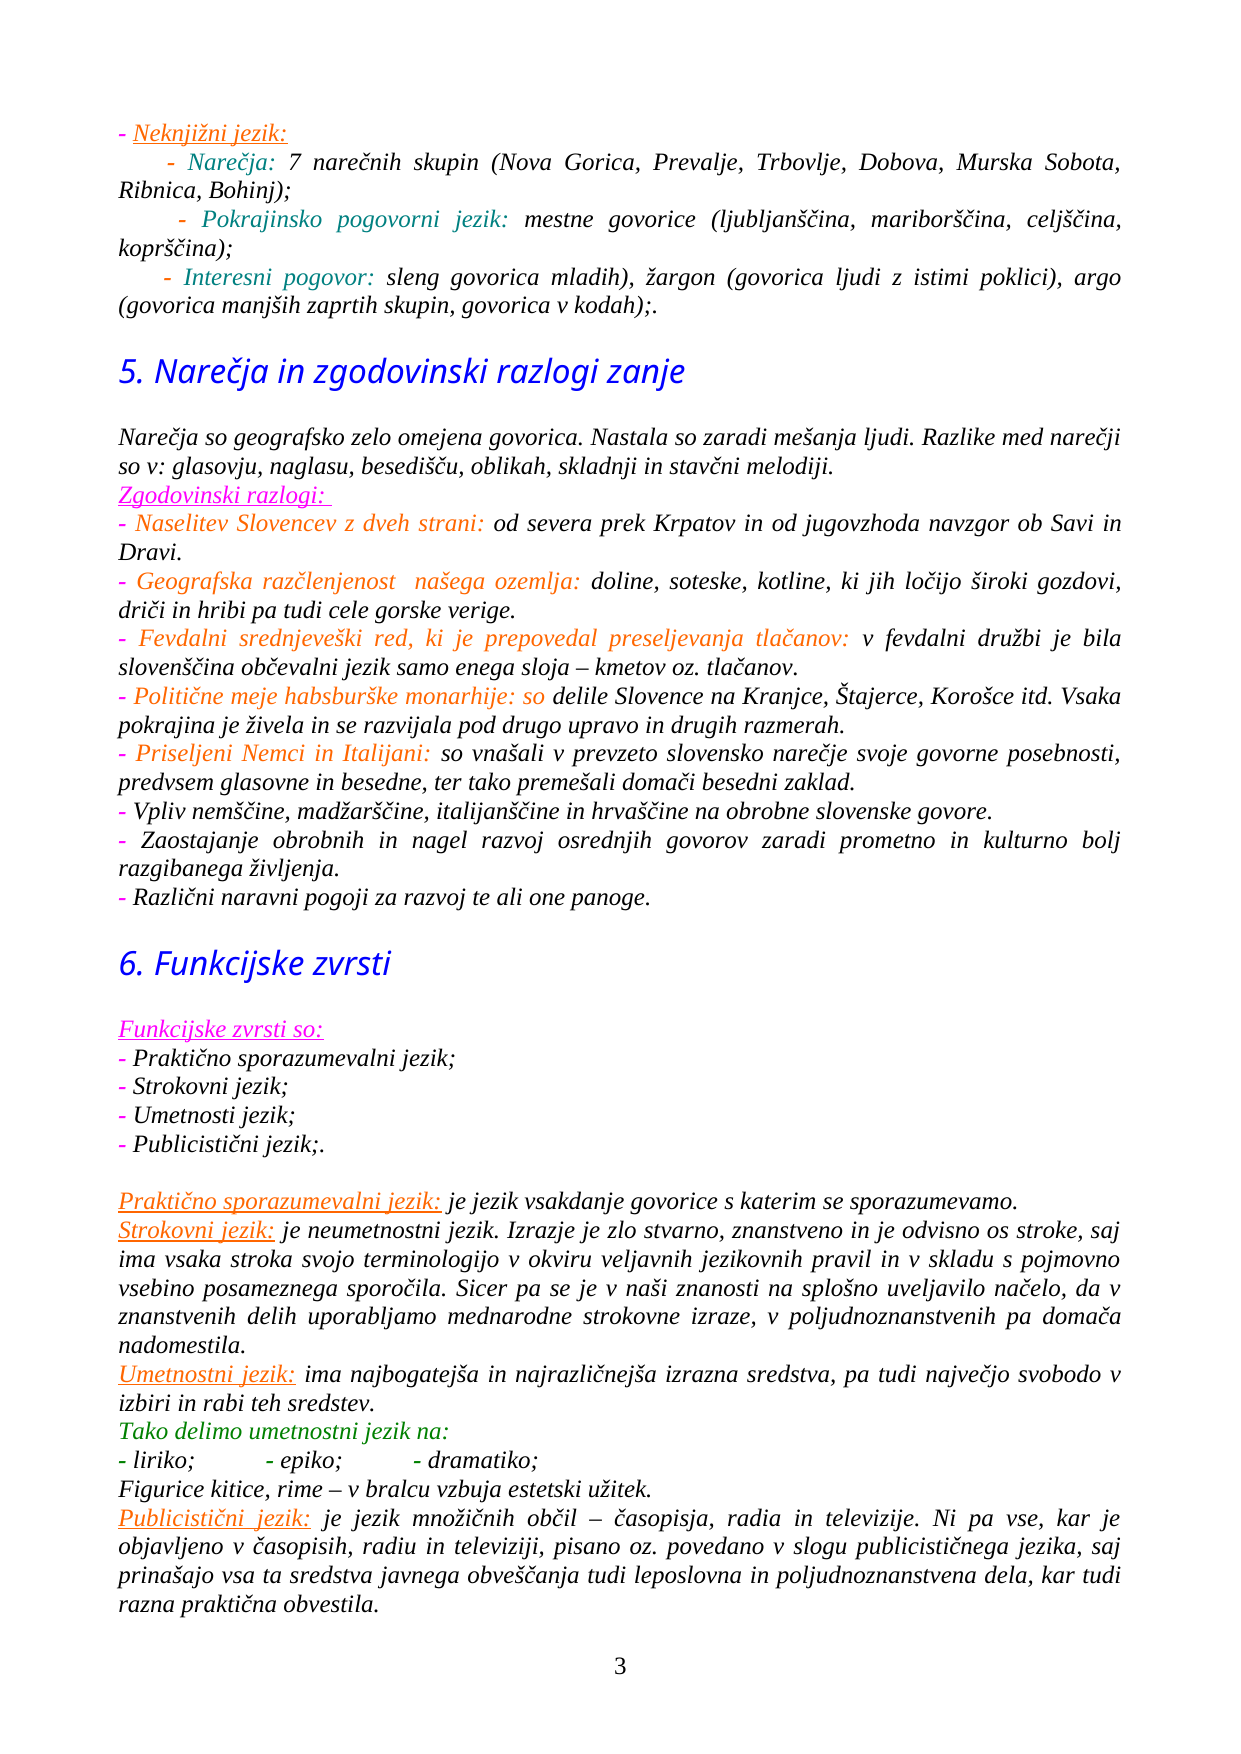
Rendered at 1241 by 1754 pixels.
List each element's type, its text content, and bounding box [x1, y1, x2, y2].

text Figurice kitice, rime – v bralcu vzbuja estetski užitek. [118, 1474, 1122, 1503]
text Strokovni jezik: je neumetnostni jezik. Izrazje je zlo stvarno, znanstveno in je odvisno os stroke, saj ima vsaka stroka svojo terminologijo v okviru veljavnih jezikovnih pravil in v skladu s pojmovno vsebino posameznega sporočila. Sicer pa se je v naši znanosti na splošno uveljavilo načelo, da v znanstvenih delih uporabljamo mednarodne strokovne izraze, v poljudnoznanstvenih pa domača nadomestila. [118, 1215, 1122, 1359]
text Umetnostni jezik: ima najbogatejša in najrazličnejša izrazna sredstva, pa tudi največjo svobodo v izbiri in rabi teh sredstev. [118, 1359, 1122, 1416]
text 6. Funkcijske zvrsti [118, 940, 1122, 985]
text - Različni naravni pogoji za razvoj te ali one panoge. [118, 882, 1122, 911]
text - liriko; - epiko; - dramatiko; [118, 1445, 1122, 1474]
text - Naselitev Slovencev z dveh strani: od severa prek Krpatov in od jugovzhoda navzgor ob Savi in Dravi. [118, 508, 1122, 566]
text Tako delimo umetnostni jezik na: [118, 1416, 1122, 1445]
text - Umetnosti jezik; [118, 1100, 1122, 1129]
text 5. Narečja in zgodovinski razlogi zanje [118, 348, 1122, 393]
text - Pokrajinsko pogovorni jezik: mestne govorice (ljubljanščina, mariborščina, celjščina, koprščina); [118, 204, 1122, 262]
text - Praktično sporazumevalni jezik; [118, 1043, 1122, 1071]
text - Publicistični jezik;. [118, 1129, 1122, 1158]
text - Interesni pogovor: sleng govorica mladih), žargon (govorica ljudi z istimi poklici), argo (govorica manjših zaprtih skupin, govorica v kodah);. [118, 262, 1122, 319]
text - Fevdalni srednjeveški red, ki je prepovedal preseljevanja tlačanov: v fevdalni družbi je bila slovenščina občevalni jezik samo enega sloja – kmetov oz. tlačanov. [118, 623, 1122, 681]
text Zgodovinski razlogi: [118, 480, 1122, 508]
text - Strokovni jezik; [118, 1071, 1122, 1100]
text - Vpliv nemščine, madžarščine, italijanščine in hrvaščine na obrobne slovenske govore. [118, 796, 1122, 825]
text - Narečja: 7 narečnih skupin (Nova Gorica, Prevalje, Trbovlje, Dobova, Murska Sobota, Ribnica, Bohinj); [118, 147, 1122, 204]
text - Priseljeni Nemci in Italijani: so vnašali v prevzeto slovensko narečje svoje govorne posebnosti, predvsem glasovne in besedne, ter tako premešali domači besedni zaklad. [118, 738, 1122, 796]
text - Politične meje habsburške monarhije: so delile Slovence na Kranjce, Štajerce, Korošce itd. Vsaka pokrajina je živela in se razvijala pod drugo upravo in drugih razmerah. [118, 681, 1122, 738]
text Narečja so geografsko zelo omejena govorica. Nastala so zaradi mešanja ljudi. Razlike med narečji so v: glasovju, naglasu, besedišču, oblikah, skladnji in stavčni melodiji. [118, 422, 1122, 480]
text - Geografska razčlenjenost našega ozemlja: doline, soteske, kotline, ki jih ločijo široki gozdovi, driči in hribi pa tudi cele gorske verige. [118, 566, 1122, 623]
text Funkcijske zvrsti so: [118, 1014, 1122, 1043]
text Praktično sporazumevalni jezik: je jezik vsakdanje govorice s katerim se sporazumevamo. [118, 1186, 1122, 1215]
text - Zaostajanje obrobnih in nagel razvoj osrednjih govorov zaradi prometno in kulturno bolj razgibanega življenja. [118, 825, 1122, 882]
text - Neknjižni jezik: [118, 118, 1122, 147]
text Publicistični jezik: je jezik množičnih občil – časopisja, radia in televizije. Ni pa vse, kar je objavljeno v časopisih, radiu in televiziji, pisano oz. povedano v slogu publicističnega jezika, saj prinašajo vsa ta sredstva javnega obveščanja tudi leposlovna in poljudnoznanstvena dela, kar tudi razna praktična obvestila. [118, 1503, 1122, 1618]
